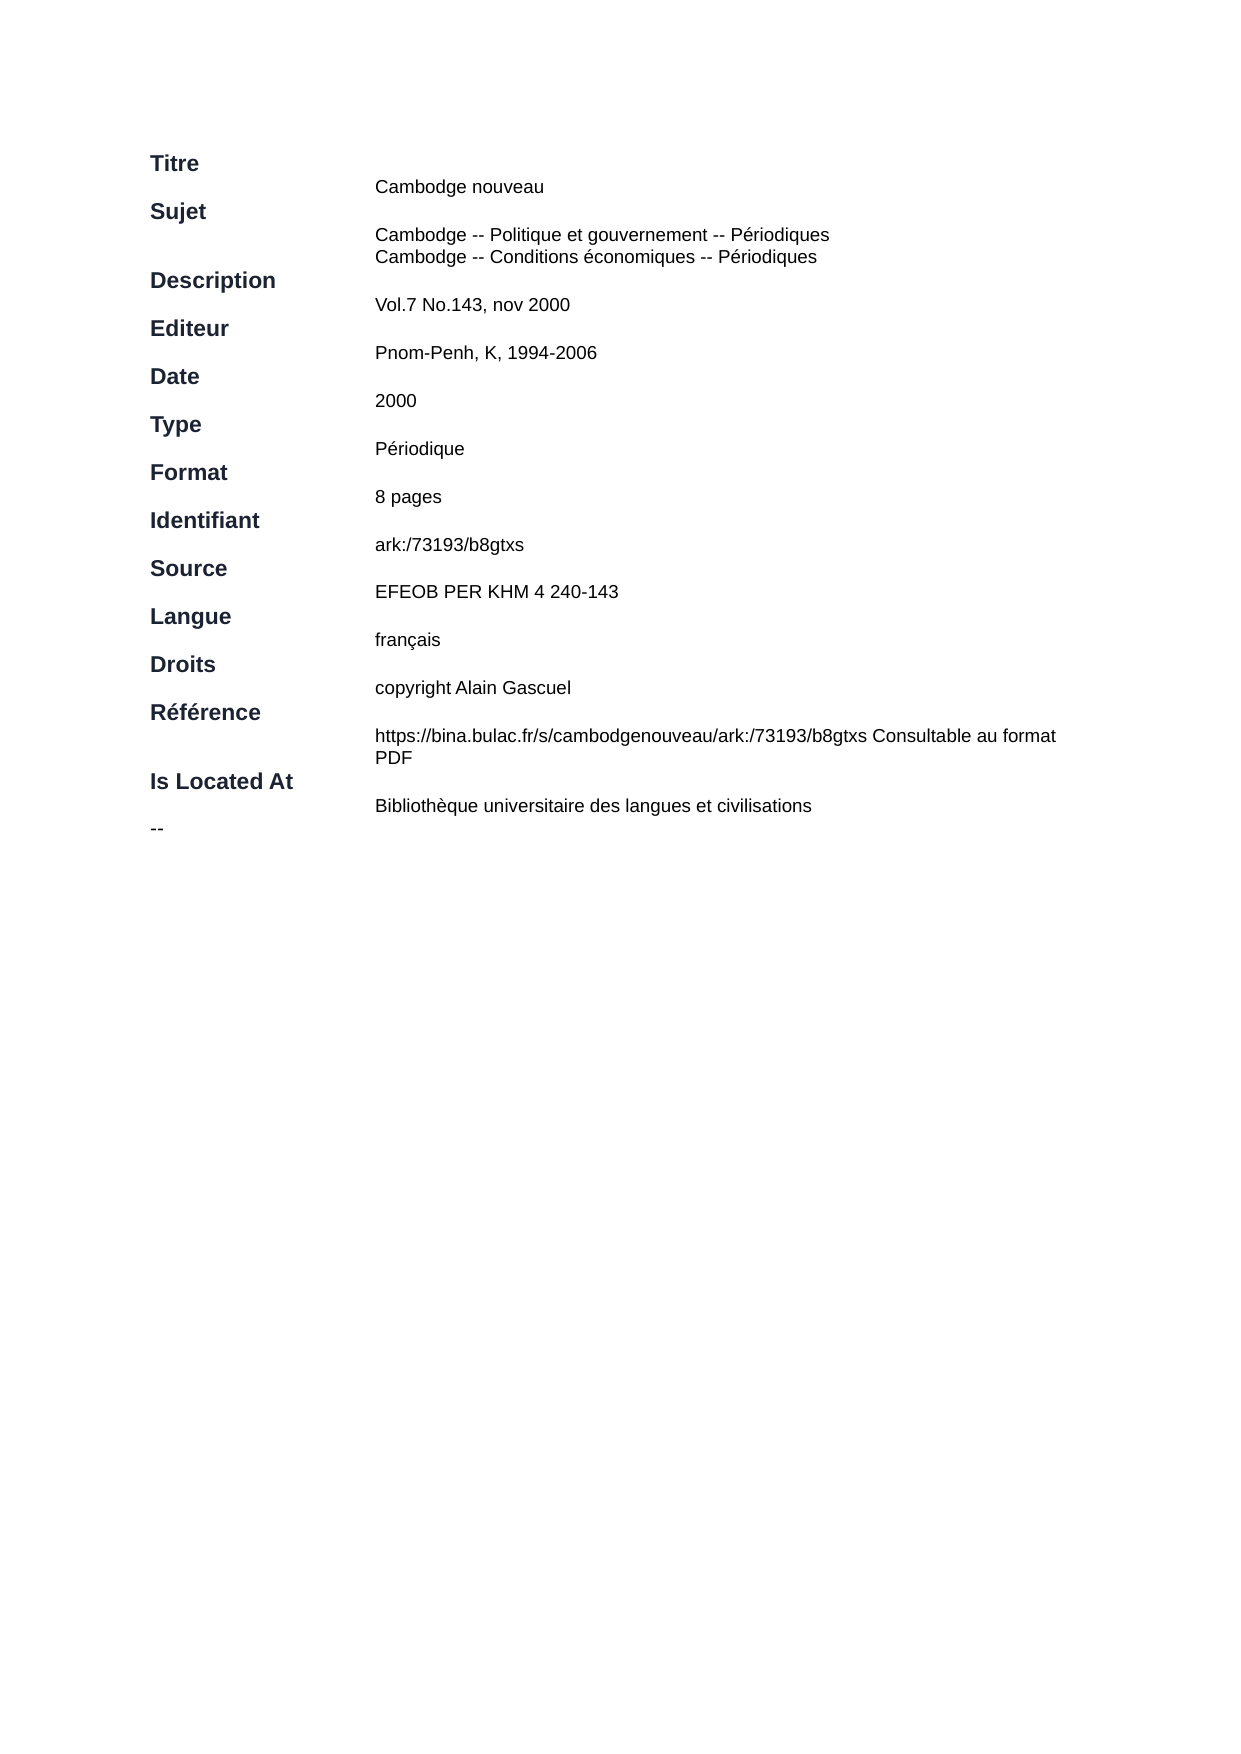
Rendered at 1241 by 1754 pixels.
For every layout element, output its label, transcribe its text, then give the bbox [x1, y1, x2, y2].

text Format [150, 459, 1090, 485]
text Pnom-Penh, K, 1994-2006 [375, 342, 1090, 363]
text Source [150, 555, 1090, 581]
text copyright Alain Gascuel [375, 677, 1090, 699]
text Identifiant [150, 507, 1090, 533]
text Référence [150, 699, 1090, 725]
text Cambodge -- Conditions économiques -- Périodiques [375, 246, 1090, 267]
text https://bina.bulac.fr/s/cambodgenouveau/ark:/73193/b8gtxs Consultable au format PDF [375, 725, 1090, 768]
text EFEOB PER KHM 4 240-143 [375, 581, 1090, 603]
text Vol.7 No.143, nov 2000 [375, 294, 1090, 315]
text Type [150, 411, 1090, 437]
text Description [150, 267, 1090, 294]
text Bibliothèque universitaire des langues et civilisations [375, 794, 1090, 816]
text ark:/73193/b8gtxs [375, 533, 1090, 555]
text Cambodge nouveau [375, 176, 1090, 198]
text -- [150, 816, 1090, 840]
text Droits [150, 651, 1090, 677]
text Editeur [150, 315, 1090, 342]
text Cambodge -- Politique et gouvernement -- Périodiques [375, 224, 1090, 246]
text Sujet [150, 198, 1090, 224]
text Is Located At [150, 768, 1090, 794]
text 2000 [375, 389, 1090, 411]
text Titre [150, 150, 1090, 176]
text Périodique [375, 437, 1090, 459]
text français [375, 629, 1090, 651]
text Langue [150, 603, 1090, 629]
text Date [150, 363, 1090, 389]
text 8 pages [375, 485, 1090, 507]
